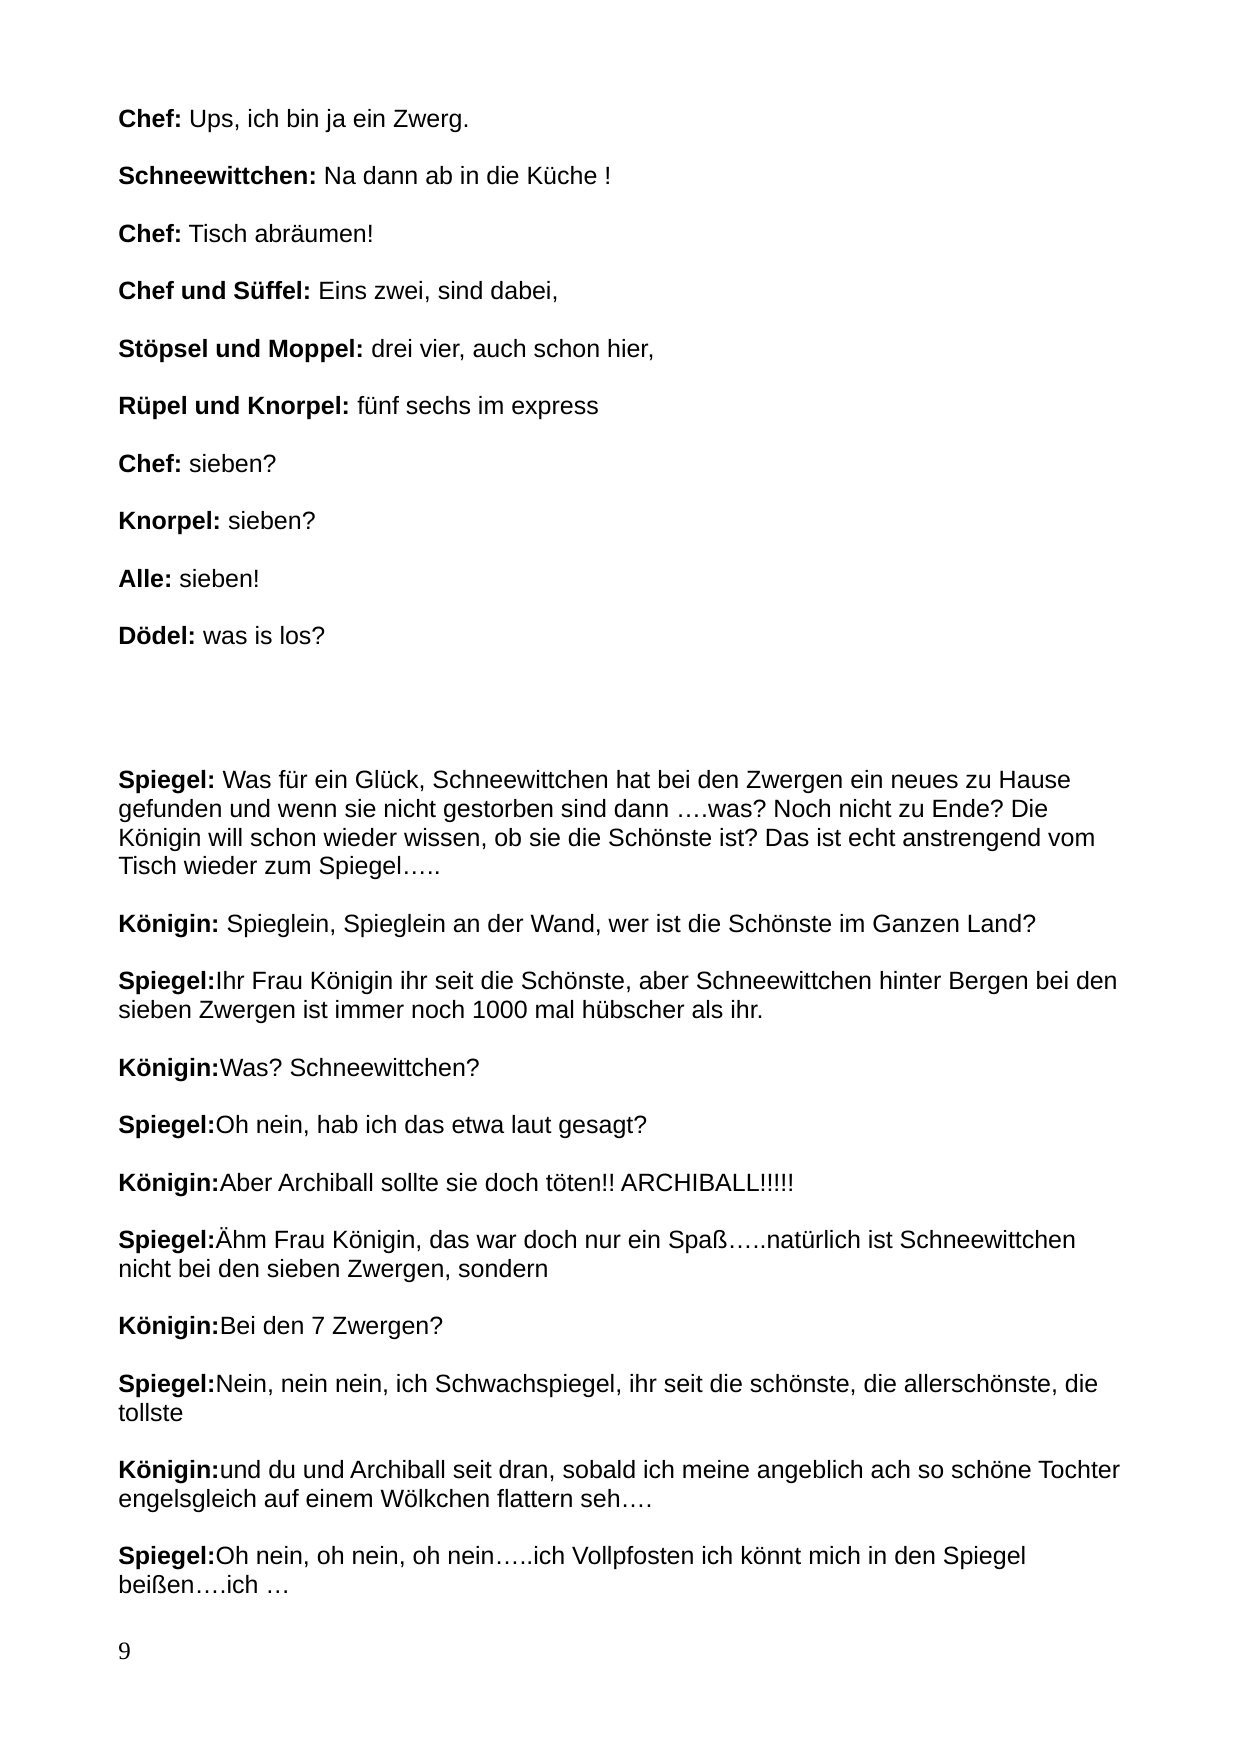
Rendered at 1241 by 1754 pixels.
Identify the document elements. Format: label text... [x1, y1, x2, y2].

text Knorpel: sieben? [118, 506, 1122, 535]
text Spiegel:Ähm Frau Königin, das war doch nur ein Spaß…..natürlich ist Schneewittchen nicht bei den sieben Zwergen, sondern [118, 1225, 1122, 1282]
text Königin: Spieglein, Spieglein an der Wand, wer ist die Schönste im Ganzen Land? [118, 909, 1122, 937]
text Spiegel:Oh nein, hab ich das etwa laut gesagt? [118, 1110, 1122, 1139]
text Alle: sieben! [118, 564, 1122, 592]
text Schneewittchen: Na dann ab in die Küche ! [118, 161, 1122, 190]
text Chef: Tisch abräumen! [118, 219, 1122, 247]
text Königin:Aber Archiball sollte sie doch töten!! ARCHIBALL!!!!! [118, 1167, 1122, 1196]
text Dödel: was is los? [118, 621, 1122, 650]
text Chef: Ups, ich bin ja ein Zwerg. [118, 104, 1122, 132]
text Königin:und du und Archiball seit dran, sobald ich meine angeblich ach so schöne Tochter engelsgleich auf einem Wölkchen flattern seh…. [118, 1455, 1122, 1512]
text Chef: sieben? [118, 449, 1122, 477]
text Rüpel und Knorpel: fünf sechs im express [118, 391, 1122, 420]
text Stöpsel und Moppel: drei vier, auch schon hier, [118, 334, 1122, 362]
text Königin:Bei den 7 Zwergen? [118, 1311, 1122, 1340]
text Königin:Was? Schneewittchen? [118, 1052, 1122, 1081]
text Chef und Süffel: Eins zwei, sind dabei, [118, 276, 1122, 305]
text Spiegel:Oh nein, oh nein, oh nein…..ich Vollpfosten ich könnt mich in den Spiegel beißen….ich … [118, 1541, 1122, 1599]
text Spiegel:Nein, nein nein, ich Schwachspiegel, ihr seit die schönste, die allerschönste, die tollste [118, 1369, 1122, 1426]
text Spiegel:Ihr Frau Königin ihr seit die Schönste, aber Schneewittchen hinter Bergen bei den sieben Zwergen ist immer noch 1000 mal hübscher als ihr. [118, 966, 1122, 1024]
text Spiegel: Was für ein Glück, Schneewittchen hat bei den Zwergen ein neues zu Hause gefunden und wenn sie nicht gestorben sind dann ….was? Noch nicht zu Ende? Die Königin will schon wieder wissen, ob sie die Schönste ist? Das ist echt anstrengend vom Tisch wieder zum Spiegel….. [118, 765, 1122, 880]
